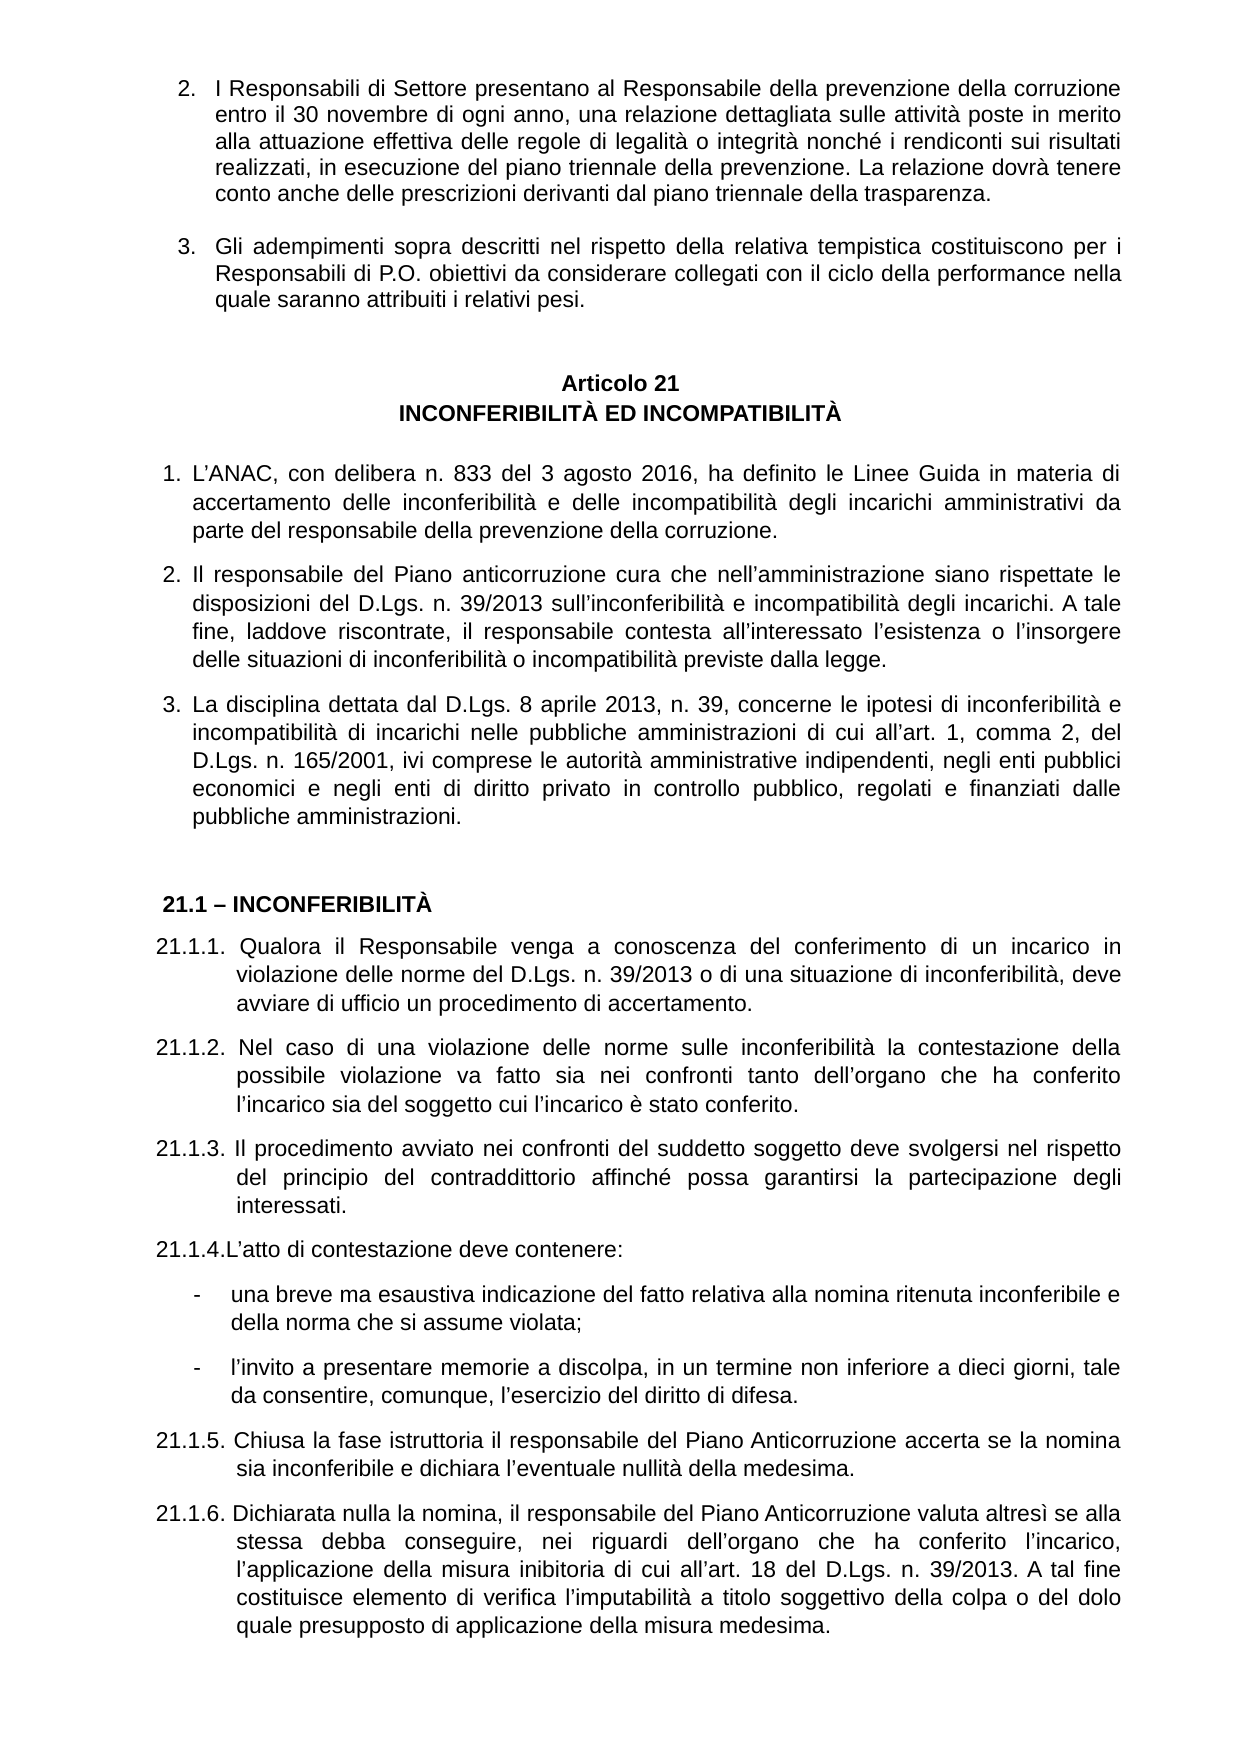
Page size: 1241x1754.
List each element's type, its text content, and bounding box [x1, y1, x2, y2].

text 21.1.5. Chiusa la fase istruttoria il responsabile del Piano Anticorruzione accerta se la nomina sia inconferibile e dichiara l’eventuale nullità della medesima. [156, 1427, 1122, 1481]
list I Responsabili di Settore presentano al Responsabile della prevenzione della corruzione entro il 30 novembre di ogni anno, una relazione dettagliata sulle attività poste in merito alla attuazione effettiva delle regole di legalità o integrità nonché i rendiconti sui risultati realizzati, in esecuzione del piano triennale della prevenzione. La relazione dovrà tenere conto anche delle prescrizioni derivanti dal piano triennale della trasparenza. [177, 75, 1122, 207]
list Il responsabile del Piano anticorruzione cura che nell’amministrazione siano rispettate le disposizioni del D.Lgs. n. 39/2013 sull’inconferibilità e incompatibilità degli incarichi. A tale fine, laddove riscontrate, il responsabile contesta all’interessato l’esistenza o l’insorgere delle situazioni di inconferibilità o incompatibilità previste dalla legge. [162, 561, 1122, 672]
text Articolo 21 [118, 370, 1122, 396]
text 21.1.2. Nel caso di una violazione delle norme sulle inconferibilità la contestazione della possibile violazione va fatto sia nei confronti tanto dell’organo che ha conferito l’incarico sia del soggetto cui l’incarico è stato conferito. [156, 1034, 1122, 1117]
text 21.1.3. Il procedimento avviato nei confronti del suddetto soggetto deve svolgersi nel rispetto del principio del contraddittorio affinché possa garantirsi la partecipazione degli interessati. [156, 1135, 1122, 1218]
text 21.1.6. Dichiarata nulla la nomina, il responsabile del Piano Anticorruzione valuta altresì se alla stessa debba conseguire, nei riguardi dell’organo che ha conferito l’incarico, l’applicazione della misura inibitoria di cui all’art. 18 del D.Lgs. n. 39/2013. A tal fine costituisce elemento di verifica l’imputabilità a titolo soggettivo della colpa o del dolo quale presupposto di applicazione della misura medesima. [156, 1500, 1122, 1639]
list L’ANAC, con delibera n. 833 del 3 agosto 2016, ha definito le Linee Guida in materia di accertamento delle inconferibilità e delle incompatibilità degli incarichi amministrativi da parte del responsabile della prevenzione della corruzione. [162, 460, 1122, 543]
text 21.1.4.L’atto di contestazione deve contenere: [156, 1236, 1122, 1263]
text 21.1.1. Qualora il Responsabile venga a conoscenza del conferimento di un incarico in violazione delle norme del D.Lgs. n. 39/2013 o di una situazione di inconferibilità, deve avviare di ufficio un procedimento di accertamento. [156, 933, 1122, 1016]
list una breve ma esaustiva indicazione del fatto relativa alla nomina ritenuta inconferibile e della norma che si assume violata; [193, 1281, 1122, 1336]
list Gli adempimenti sopra descritti nel rispetto della relativa tempistica costituiscono per i Responsabili di P.O. obiettivi da considerare collegati con il ciclo della performance nella quale saranno attribuiti i relativi pesi. [177, 233, 1122, 312]
text 21.1 – INCONFERIBILITÀ [162, 891, 1122, 917]
list l’invito a presentare memorie a discolpa, in un termine non inferiore a dieci giorni, tale da consentire, comunque, l’esercizio del diritto di difesa. [193, 1354, 1122, 1408]
list La disciplina dettata dal D.Lgs. 8 aprile 2013, n. 39, concerne le ipotesi di inconferibilità e incompatibilità di incarichi nelle pubbliche amministrazioni di cui all’art. 1, comma 2, del D.Lgs. n. 165/2001, ivi comprese le autorità amministrative indipendenti, negli enti pubblici economici e negli enti di diritto privato in controllo pubblico, regolati e finanziati dalle pubbliche amministrazioni. [162, 691, 1122, 829]
text INCONFERIBILITÀ ED INCOMPATIBILITÀ [118, 400, 1122, 426]
